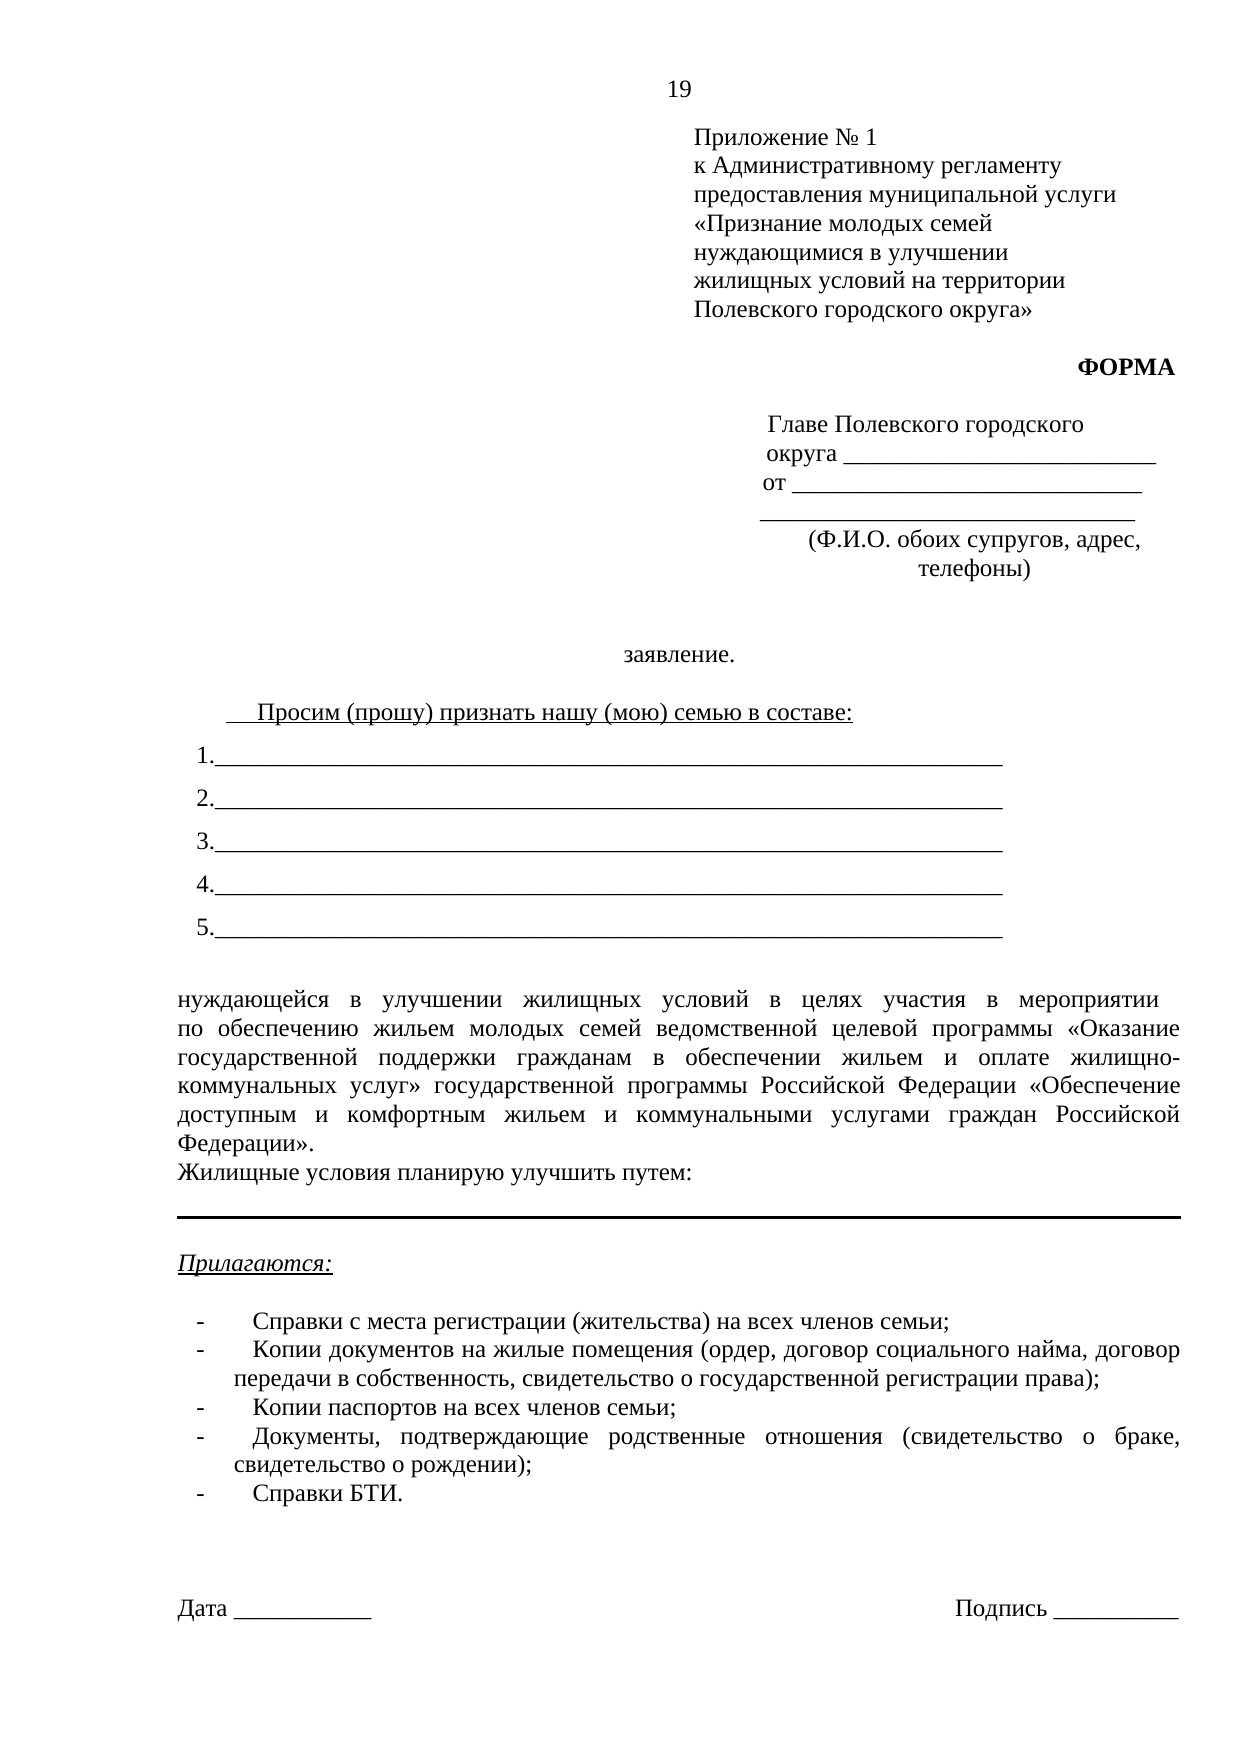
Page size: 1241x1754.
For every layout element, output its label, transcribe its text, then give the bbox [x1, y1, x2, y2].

text ФОРМА [177, 352, 1181, 381]
text 5._______________________________________________________________ [177, 912, 1181, 941]
text Дата ___________ Подпись __________ [177, 1593, 1181, 1622]
text Просим (прошу) признать нашу (мою) семью в составе: [207, 697, 1181, 726]
text нуждающимися в улучшении [693, 237, 1181, 266]
text 4._______________________________________________________________ [177, 869, 1181, 898]
text жилищных условий на территории [693, 266, 1181, 294]
text (Ф.И.О. обоих супругов, адрес, телефоны) [768, 524, 1181, 582]
text нуждающейся в улучшении жилищных условий в целях участия в мероприятии по обеспечению жильем молодых семей ведомственной целевой программы «Оказание государственной поддержки гражданам в обеспечении жильем и оплате жилищно-коммунальных услуг» государственной программы Российской Федерации «Обеспечение доступным и комфортным жильем и коммунальными услугами граждан Российской Федерации». [177, 984, 1181, 1157]
text 2._______________________________________________________________ [177, 783, 1181, 812]
text 3._______________________________________________________________ [177, 826, 1181, 855]
list Справки с места регистрации (жительства) на всех членов семьи; [196, 1306, 1181, 1334]
text к Административному регламенту [693, 151, 1181, 179]
text 1._______________________________________________________________ [177, 740, 1181, 769]
text «Признание молодых семей [693, 208, 1181, 237]
text Жилищные условия планирую улучшить путем: [177, 1157, 1181, 1186]
text округа _________________________ [177, 438, 1181, 467]
list Копии документов на жилые помещения (ордер, договор социального найма, договор передачи в собственность, свидетельство о государственной регистрации права); [196, 1334, 1181, 1392]
list Документы, подтверждающие родственные отношения (свидетельство о браке, свидетельство о рождении); [196, 1421, 1181, 1478]
text Прилагаются: [177, 1248, 1181, 1277]
text заявление. [177, 639, 1181, 668]
text предоставления муниципальной услуги [693, 179, 1181, 208]
list Копии паспортов на всех членов семьи; [196, 1392, 1181, 1421]
text от ____________________________ ______________________________ [177, 467, 1181, 524]
text Полевского городского округа» [693, 294, 1181, 323]
list Справки БТИ. [196, 1478, 1181, 1507]
subtitle Приложение № 1 [693, 122, 1181, 151]
text Главе Полевского городского [693, 409, 1181, 438]
